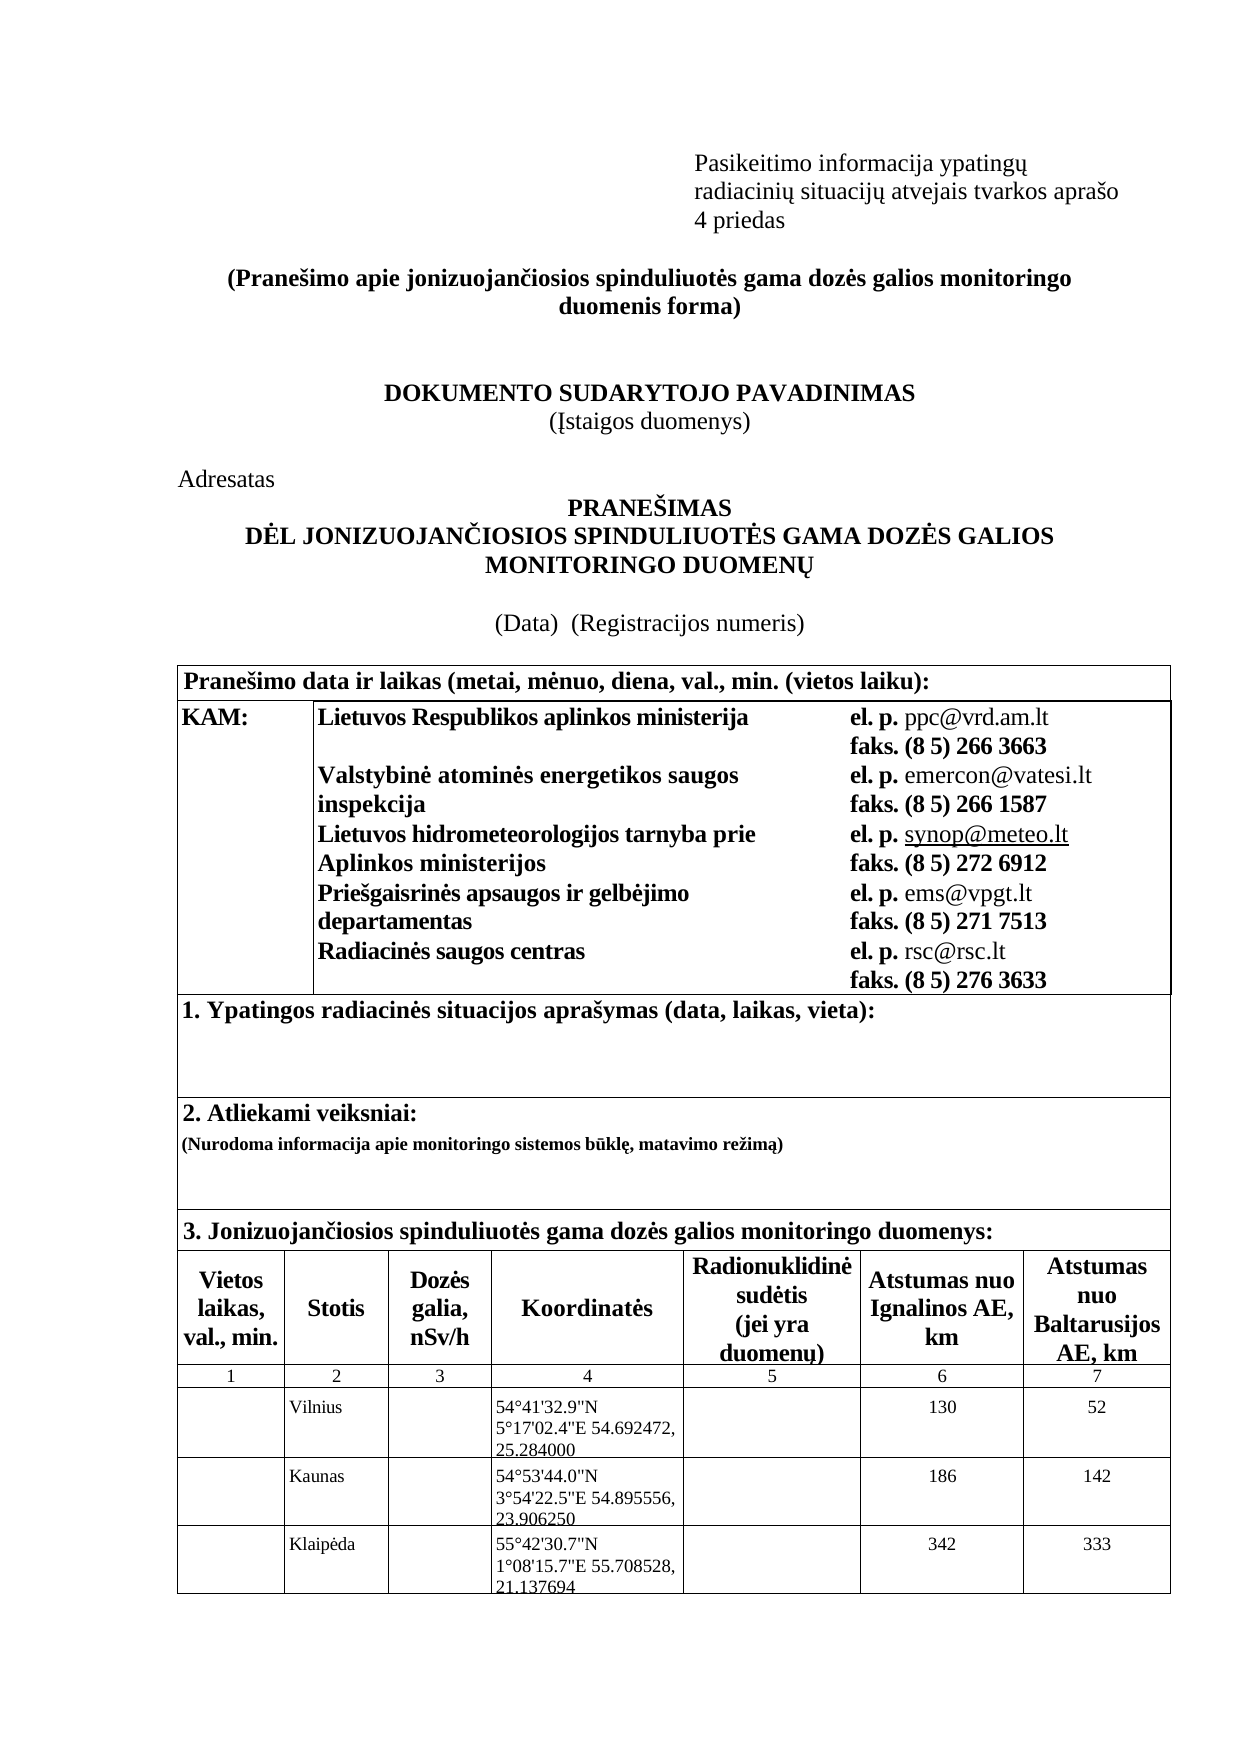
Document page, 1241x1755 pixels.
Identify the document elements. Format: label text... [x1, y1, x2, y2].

table_cell Lietuvos Respublikos aplinkos ministerija [314, 702, 846, 759]
text (Pranešimo apie jonizuojančiosios spinduliuotės gama dozės galios monitoringo duomenis forma) [177, 263, 1122, 320]
table_cell [684, 1458, 860, 1524]
table_cell 6 [861, 1365, 865, 1387]
table_cell Kaunas [285, 1458, 388, 1524]
table_cell [684, 1388, 860, 1457]
table_cell 5 [856, 1365, 860, 1387]
table_cell 54°41'32.9"N 5°17'02.4"E 54.692472, 25.284000 [492, 1388, 683, 1457]
table_cell Priešgaisrinės apsaugos ir gelbėjimo departamentas [314, 877, 846, 935]
table_cell [389, 1458, 491, 1524]
table_cell Vilnius [285, 1388, 388, 1457]
table_cell Lietuvos hidrometeorologijos tarnyba prie Aplinkos ministerijos [314, 818, 846, 877]
table_cell [178, 1458, 284, 1524]
text radiacinių situacijų atvejais tvarkos aprašo [694, 176, 1122, 205]
table_header Pranešimo data ir laikas (metai, mėnuo, diena, val., min. (vietos laiku): [178, 666, 1170, 700]
text DĖL JONIZUOJANČIOSIOS SPINDULIUOTĖS GAMA DOZĖS GALIOS MONITORINGO DUOMENŲ [177, 521, 1122, 579]
table_cell 55°42'30.7"N 1°08'15.7"E 55.708528, 21.137694 [492, 1526, 683, 1592]
text PRANEŠIMAS [177, 493, 1122, 521]
table_cell [684, 1526, 860, 1592]
table_cell el. p. synop@meteo.lt faks. (8 5) 272 6912 [846, 818, 1170, 877]
table_cell [178, 1388, 284, 1457]
table_cell 3 [487, 1365, 491, 1387]
table_cell 6 [1019, 1365, 1023, 1387]
text DOKUMENTO SUDARYTOJO PAVADINIMAS [177, 378, 1122, 406]
table_cell 2 [285, 1365, 289, 1387]
table_cell Koordinatės [492, 1251, 683, 1364]
table_cell 333 [1024, 1526, 1170, 1592]
table_cell 3. Jonizuojančiosios spinduliuotės gama dozės galios monitoringo duomenys: [178, 1210, 1170, 1250]
table_cell Valstybinė atominės energetikos saugos inspekcija [314, 760, 846, 818]
table_cell 130 [861, 1388, 1023, 1457]
table_cell 142 [1024, 1458, 1170, 1524]
text Adresatas [177, 464, 1122, 493]
table_cell el. p. rsc@rsc.lt faks. (8 5) 276 3633 [846, 935, 1170, 994]
table_cell Dozės galia, nSv/h [389, 1251, 491, 1364]
table_cell Stotis [285, 1251, 388, 1364]
table_cell 4 [492, 1365, 496, 1387]
table_cell el. p. ems@vpgt.lt faks. (8 5) 271 7513 [846, 877, 1170, 935]
table_cell 186 [861, 1458, 1023, 1524]
table_cell [389, 1388, 491, 1457]
table_cell el. p. emercon@vatesi.lt faks. (8 5) 266 1587 [846, 760, 1170, 818]
table_cell 2. Atliekami veiksniai: (Nurodoma informacija apie monitoringo sistemos būklę, matavimo režimą) [178, 1098, 1170, 1209]
text 4 priedas [694, 205, 1122, 234]
table_cell Atstumas nuo Ignalinos AE, km [861, 1251, 1023, 1364]
text (Įstaigos duomenys) [177, 406, 1122, 435]
table_cell 342 [861, 1526, 1023, 1592]
table_cell KAM: [178, 701, 313, 994]
table_cell Klaipėda [285, 1526, 388, 1592]
table_cell [389, 1526, 491, 1592]
table_cell 54°53'44.0"N 3°54'22.5"E 54.895556, 23.906250 [492, 1458, 683, 1524]
table_cell 4 [679, 1365, 683, 1387]
table_cell 2 [384, 1365, 388, 1387]
table_cell 52 [1024, 1388, 1170, 1457]
text (Data) (Registracijos numeris) [177, 608, 1122, 636]
table_cell Radiacinės saugos centras [314, 935, 846, 994]
table_cell Vietos laikas, val., min. [178, 1251, 284, 1364]
table_cell 1. Ypatingos radiacinės situacijos aprašymas (data, laikas, vieta): [178, 995, 1170, 1097]
table_cell [178, 1526, 284, 1592]
table_cell 5 [684, 1365, 688, 1387]
text Pasikeitimo informacija ypatingų [694, 148, 1122, 176]
